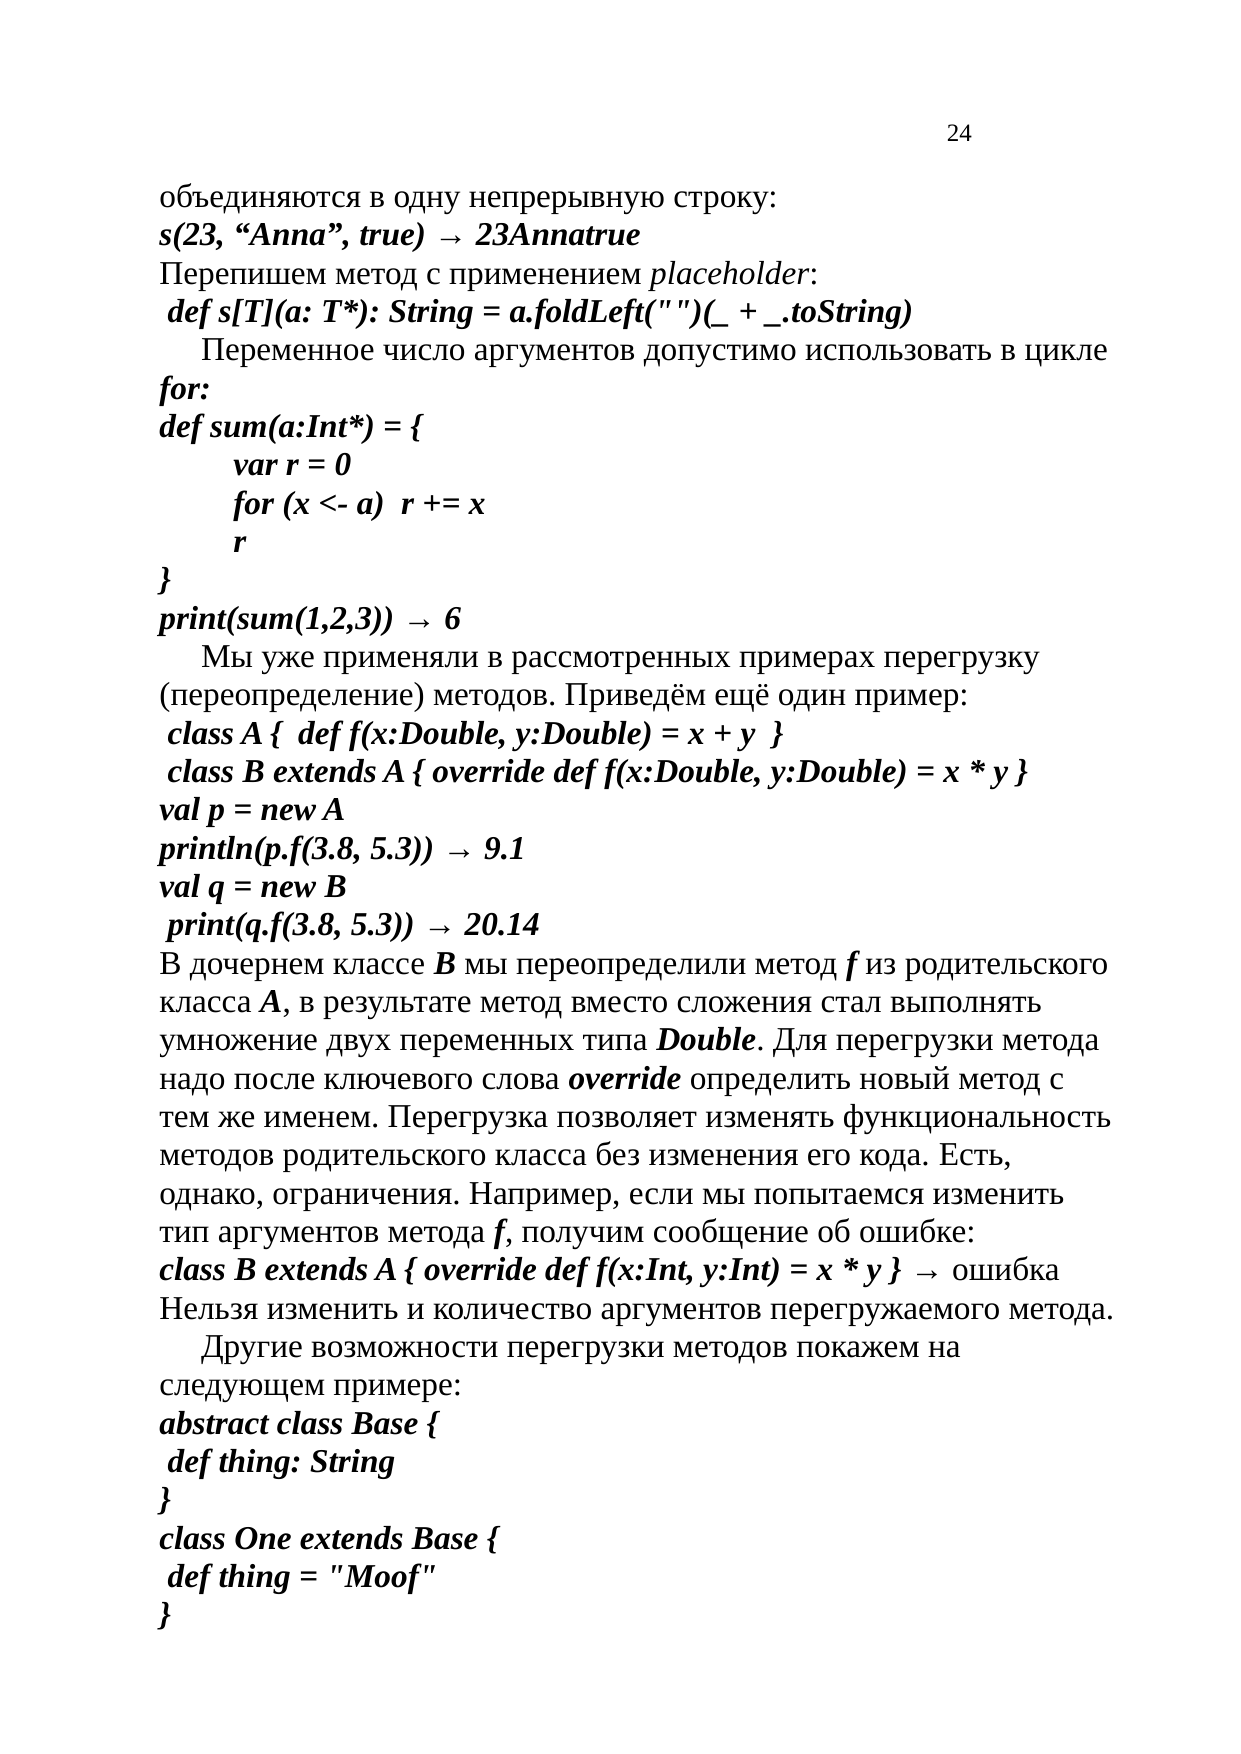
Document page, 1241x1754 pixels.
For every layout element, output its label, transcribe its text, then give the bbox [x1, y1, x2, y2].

text r [159, 521, 1122, 560]
text Перепишем метод с применением placeholder: [159, 253, 1122, 291]
text Другие возможности перегрузки методов покажем на следующем примере: [159, 1326, 1122, 1403]
text class B extends A { override def f(x:Double, y:Double) = x * y } [159, 751, 1122, 790]
text def thing: String [159, 1441, 1122, 1480]
text Переменное число аргументов допустимо использовать в цикле for: [159, 330, 1122, 406]
text def sum(a:Int*) = { [159, 406, 1122, 445]
text def thing = "Moof" [159, 1556, 1122, 1595]
text abstract class Base { [159, 1403, 1122, 1441]
text def s[T](a: T*): String = a.foldLeft("")(_ + _.toString) [159, 291, 1122, 330]
text объединяются в одну непрерывную строку: [159, 176, 1122, 215]
text class A { def f(x:Double, y:Double) = x + y } [159, 713, 1122, 751]
text Нельзя изменить и количество аргументов перегружаемого метода. [159, 1288, 1122, 1326]
text В дочернем классе B мы переопределили метод f из родительского класса A, в результате метод вместо сложения стал выполнять умножение двух переменных типа Double. Для перегрузки метода надо после ключевого слова override определить новый метод с тем же именем. Перегрузка позволяет изменять функциональность методов родительского класса без изменения его кода. Есть, однако, ограничения. Например, если мы попытаемся изменить тип аргументов метода f, получим сообщение об ошибке: [159, 943, 1122, 1250]
text } [159, 1595, 1122, 1633]
text } [159, 560, 1122, 598]
text val q = new B [159, 866, 1122, 905]
text Мы уже применяли в рассмотренных примерах перегрузку (переопределение) методов. Приведём ещё один пример: [159, 636, 1122, 713]
text print(q.f(3.8, 5.3)) → 20.14 [159, 905, 1122, 943]
text } [159, 1480, 1122, 1518]
text for (x <- a) r += x [159, 483, 1122, 521]
text var r = 0 [159, 445, 1122, 483]
text s(23, “Anna”, true) → 23Annatrue [159, 215, 1122, 253]
text class B extends A { override def f(x:Int, y:Int) = x * y } → ошибка [159, 1250, 1122, 1288]
text print(sum(1,2,3)) → 6 [159, 598, 1122, 636]
text println(p.f(3.8, 5.3)) → 9.1 [159, 828, 1122, 866]
text val p = new A [159, 790, 1122, 828]
text class One extends Base { [159, 1518, 1122, 1556]
